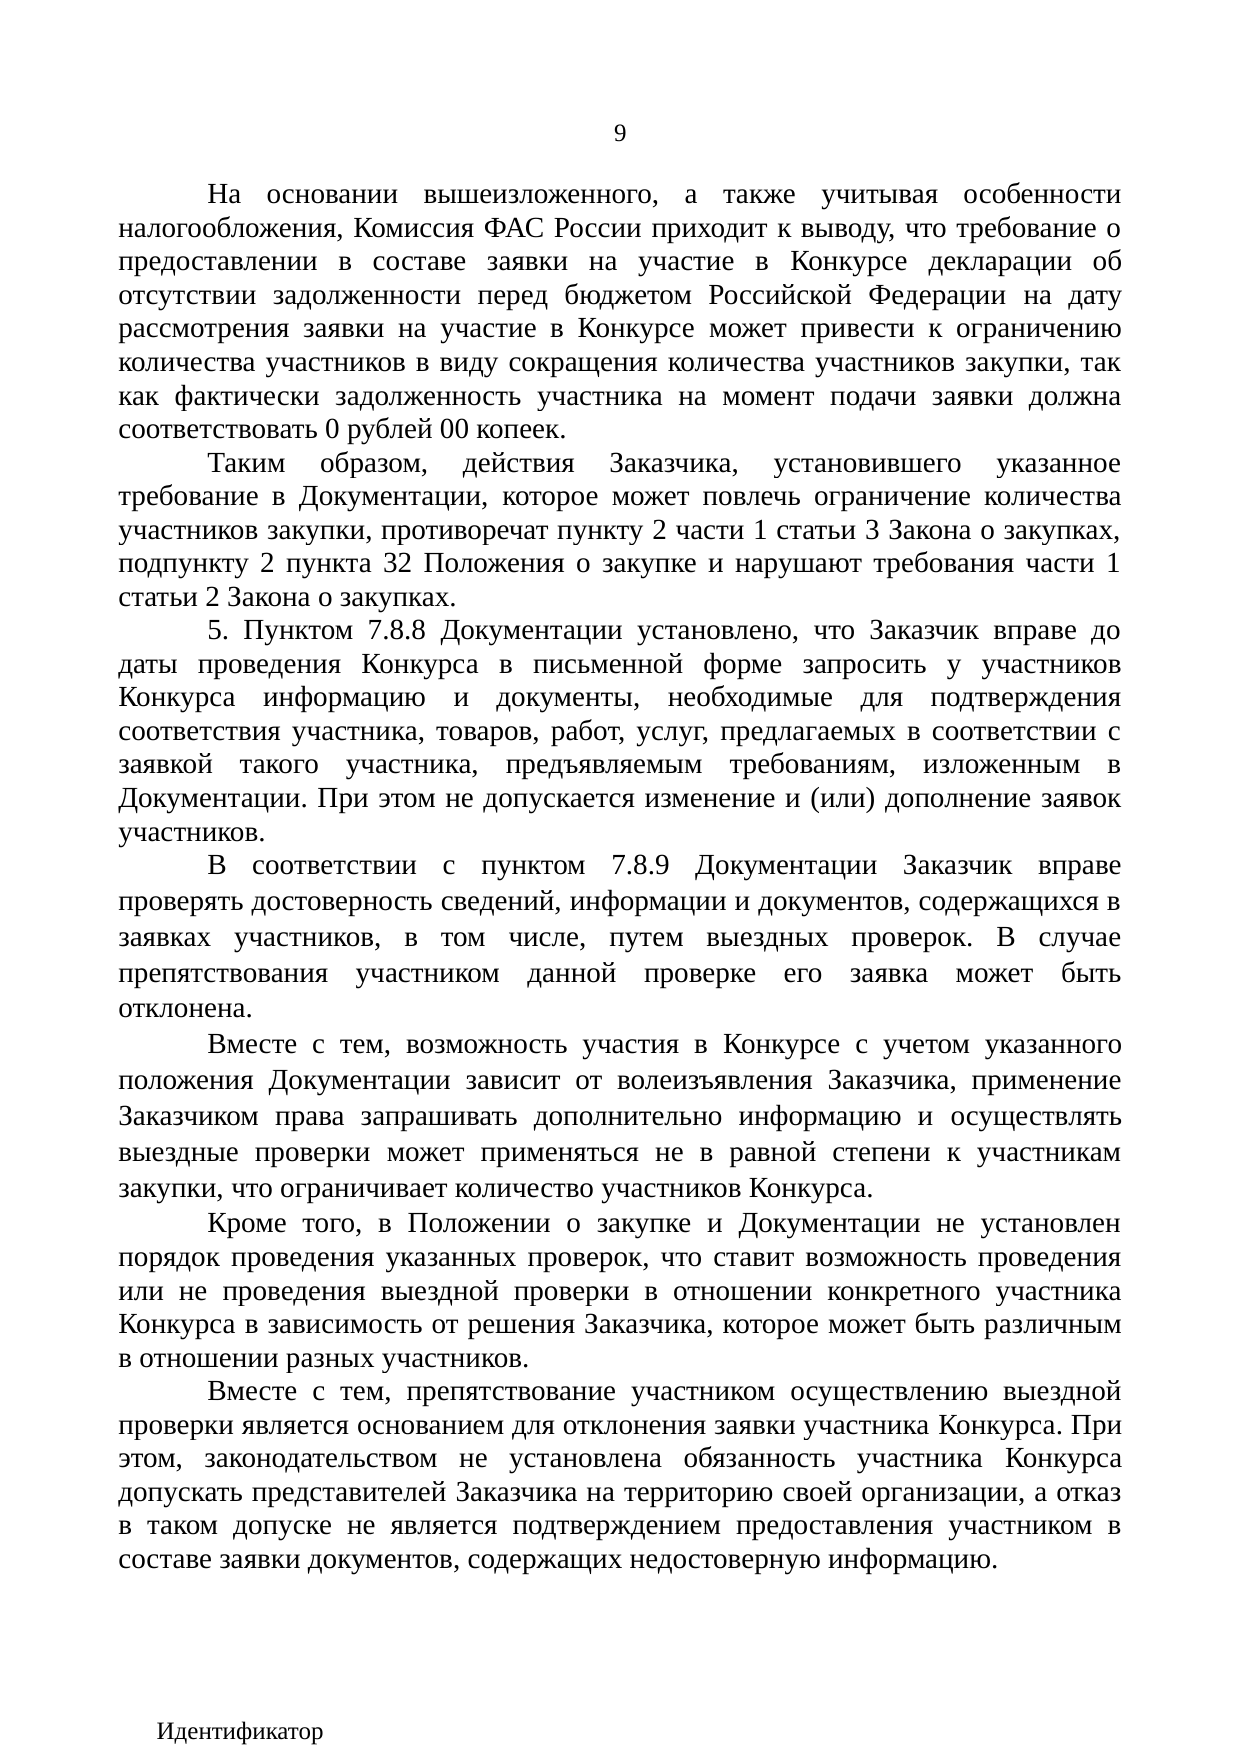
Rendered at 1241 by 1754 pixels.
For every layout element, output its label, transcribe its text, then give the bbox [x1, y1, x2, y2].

text В соответствии с пунктом 7.8.9 Документации Заказчик вправе проверять достоверность сведений, информации и документов, содержащихся в заявках участников, в том числе, путем выездных проверок. В случае препятствования участником данной проверке его заявка может быть отклонена. [118, 847, 1122, 1024]
text На основании вышеизложенного, а также учитывая особенности налогообложения, Комиссия ФАС России приходит к выводу, что требование о предоставлении в составе заявки на участие в Конкурсе декларации об отсутствии задолженности перед бюджетом Российской Федерации на дату рассмотрения заявки на участие в Конкурсе может привести к ограничению количества участников в виду сокращения количества участников закупки, так как фактически задолженность участника на момент подачи заявки должна соответствовать 0 рублей 00 копеек. [118, 176, 1122, 445]
text Вместе с тем, препятствование участником осуществлению выездной проверки является основанием для отклонения заявки участника Конкурса. При этом, законодательством не установлена обязанность участника Конкурса допускать представителей Заказчика на территорию своей организации, а отказ в таком допуске не является подтверждением предоставления участником в составе заявки документов, содержащих недостоверную информацию. [118, 1373, 1122, 1574]
text Кроме того, в Положении о закупке и Документации не установлен порядок проведения указанных проверок, что ставит возможность проведения или не проведения выездной проверки в отношении конкретного участника Конкурса в зависимость от решения Заказчика, которое может быть различным в отношении разных участников. [118, 1206, 1122, 1373]
text 5. Пунктом 7.8.8 Документации установлено, что Заказчик вправе до даты проведения Конкурса в письменной форме запросить у участников Конкурса информацию и документы, необходимые для подтверждения соответствия участника, товаров, работ, услуг, предлагаемых в соответствии с заявкой такого участника, предъявляемым требованиям, изложенным в Документации. При этом не допускается изменение и (или) дополнение заявок участников. [118, 612, 1122, 847]
text Таким образом, действия Заказчика, установившего указанное требование в Документации, которое может повлечь ограничение количества участников закупки, противоречат пункту 2 части 1 статьи 3 Закона о закупках, подпункту 2 пункта 32 Положения о закупке и нарушают требования части 1 статьи 2 Закона о закупках. [118, 445, 1122, 612]
text Вместе с тем, возможность участия в Конкурсе с учетом указанного положения Документации зависит от волеизъявления Заказчика, применение Заказчиком права запрашивать дополнительно информацию и осуществлять выездные проверки может применяться не в равной степени к участникам закупки, что ограничивает количество участников Конкурса. [118, 1026, 1122, 1203]
